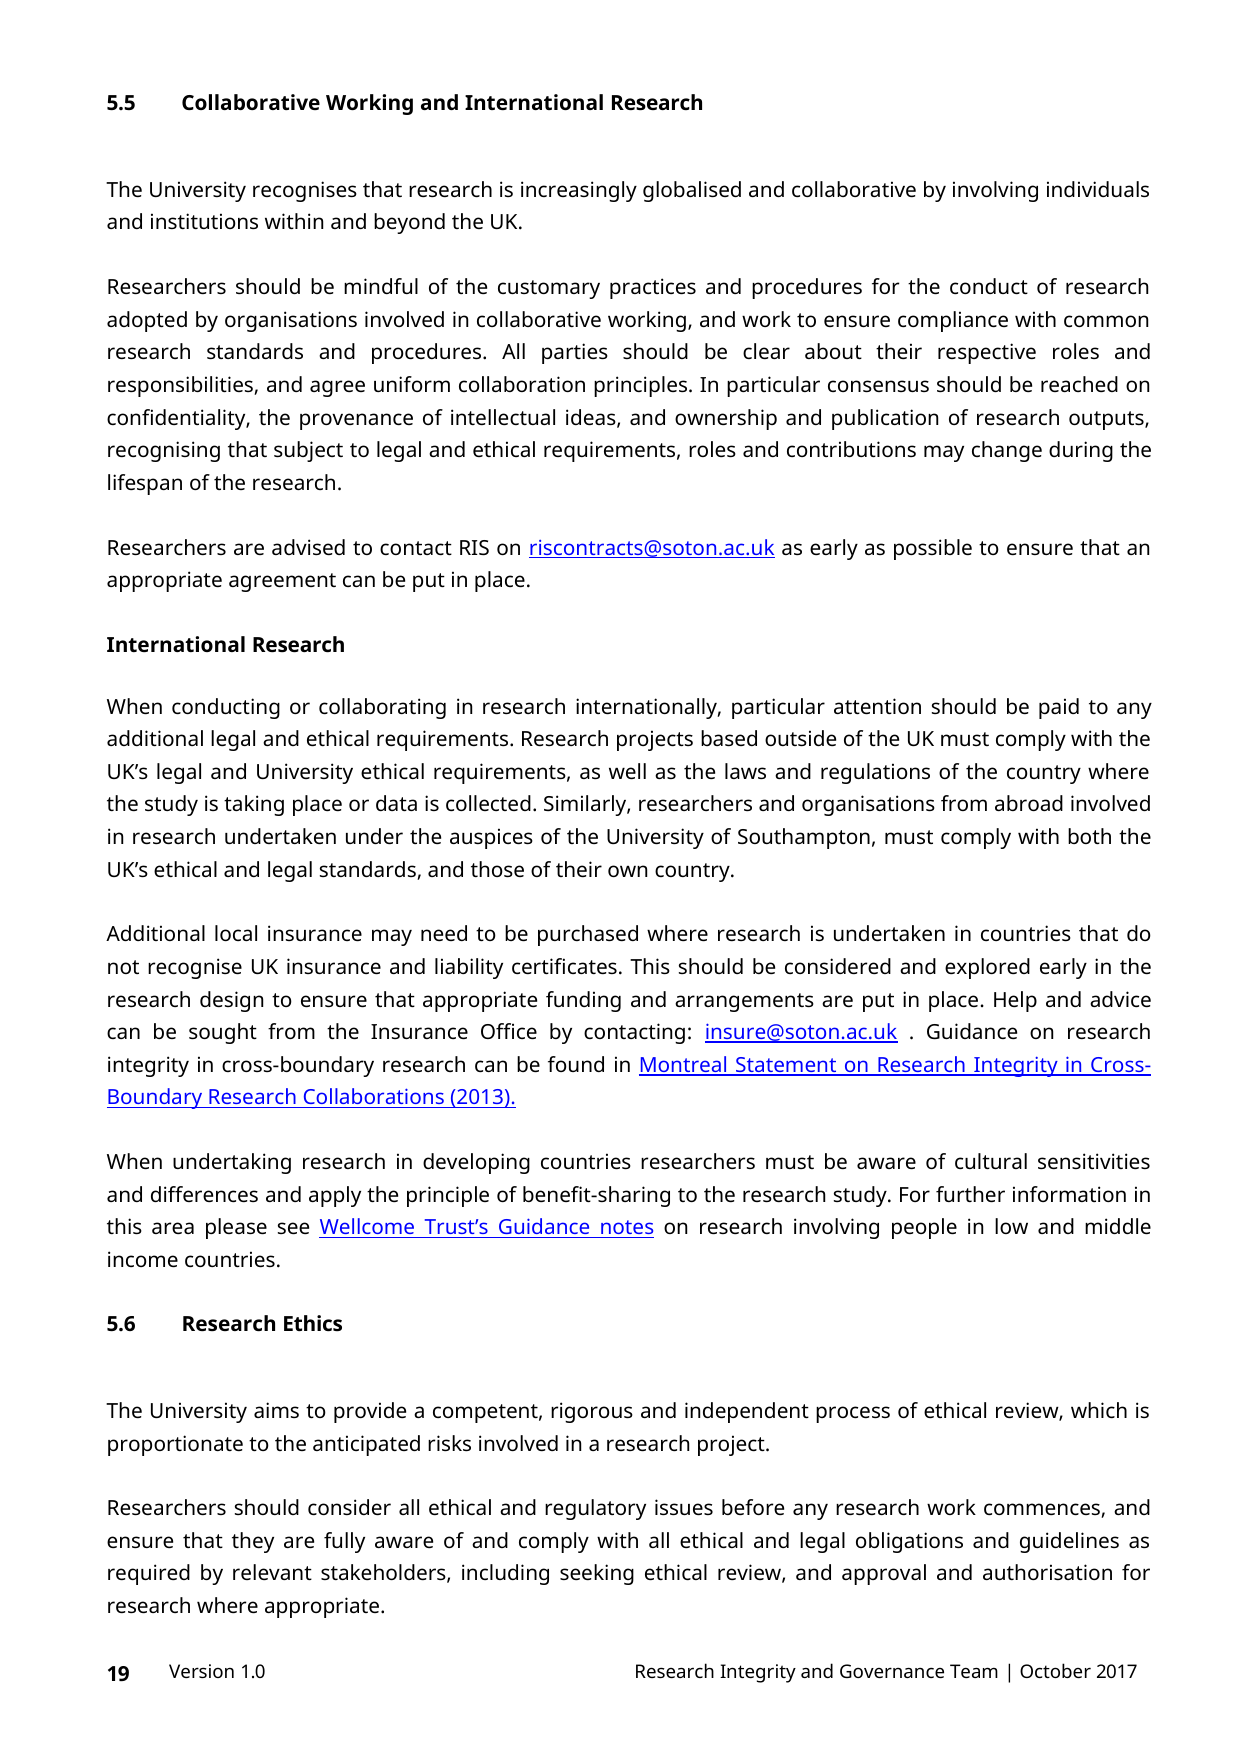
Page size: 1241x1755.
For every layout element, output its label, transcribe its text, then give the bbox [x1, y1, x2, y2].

list Collaborative Working and International Research [106, 88, 1170, 117]
text The University recognises that research is increasingly globalised and collaborative by involving individuals and institutions within and beyond the UK. [106, 175, 1152, 236]
text Additional local insurance may need to be purchased where research is undertaken in countries that do not recognise UK insurance and liability certificates. This should be considered and explored early in the research design to ensure that appropriate funding and arrangements are put in place. Help and advice can be sought from the Insurance Office by contacting: insure@soton.ac.uk . Guidance on research integrity in cross-boundary research can be found in Montreal Statement on Research Integrity in Cross- Boundary Research Collaborations (2013). [106, 919, 1152, 1111]
text The University aims to provide a competent, rigorous and independent process of ethical review, which is proportionate to the anticipated risks involved in a research project. [106, 1396, 1151, 1457]
text Researchers should be mindful of the customary practices and procedures for the conduct of research adopted by organisations involved in collaborative working, and work to ensure compliance with common research standards and procedures. All parties should be clear about their respective roles and responsibilities, and agree uniform collaboration principles. In particular consensus should be reached on confidentiality, the provenance of intellectual ideas, and ownership and publication of research outputs, recognising that subject to legal and ethical requirements, roles and contributions may change during the lifespan of the research. [106, 272, 1152, 496]
list Research Ethics [106, 1309, 1170, 1338]
text Researchers should consider all ethical and regulatory issues before any research work commences, and ensure that they are fully aware of and comply with all ethical and legal obligations and guidelines as required by relevant stakeholders, including seeking ethical review, and approval and authorisation for research where appropriate. [106, 1493, 1152, 1619]
text International Research [106, 630, 1170, 658]
text When conducting or collaborating in research internationally, particular attention should be paid to any additional legal and ethical requirements. Research projects based outside of the UK must comply with the UK’s legal and University ethical requirements, as well as the laws and regulations of the country where the study is taking place or data is collected. Similarly, researchers and organisations from abroad involved in research undertaken under the auspices of the University of Southampton, must comply with both the UK’s ethical and legal standards, and those of their own country. [106, 692, 1152, 883]
text When undertaking research in developing countries researchers must be aware of cultural sensitivities and differences and apply the principle of benefit-sharing to the research study. For further information in this area please see Wellcome Trust’s Guidance notes on research involving people in low and middle income countries. [106, 1147, 1152, 1273]
text Researchers are advised to contact RIS on riscontracts@soton.ac.uk as early as possible to ensure that an appropriate agreement can be put in place. [106, 533, 1152, 594]
